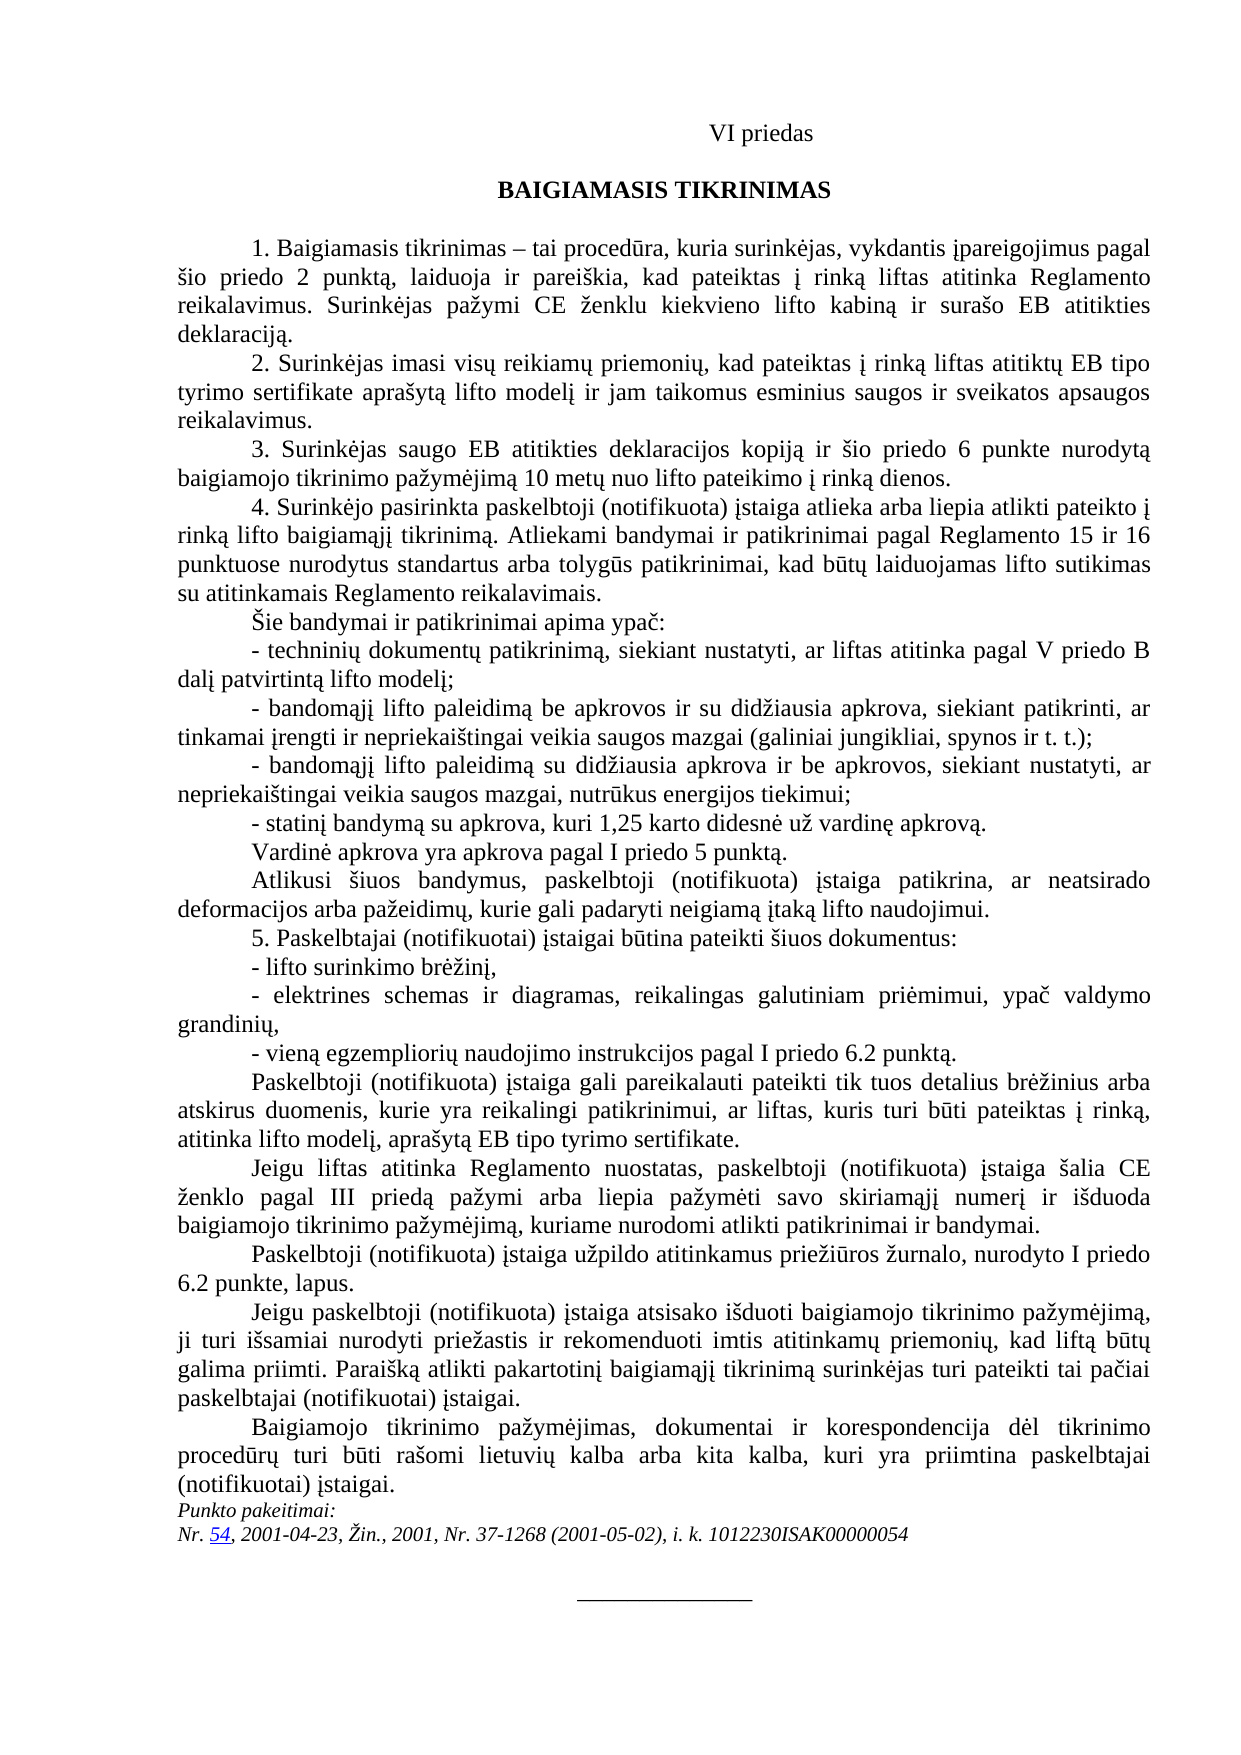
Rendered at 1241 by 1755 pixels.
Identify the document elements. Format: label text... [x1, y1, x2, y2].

text Šie bandymai ir patikrinimai apima ypač: [177, 607, 1152, 636]
text Baigiamasis tikrinimas [177, 176, 1152, 204]
text 5. Paskelbtajai (notifikuotai) įstaigai būtina pateikti šiuos dokumentus: [177, 923, 1152, 952]
text Vardinė apkrova yra apkrova pagal I priedo 5 punktą. [177, 837, 1152, 866]
text Jeigu liftas atitinka Reglamento nuostatas, paskelbtoji (notifikuota) įstaiga šalia CE ženklo pagal III priedą pažymi arba liepia pažymėti savo skiriamąjį numerį ir išduoda baigiamojo tikrinimo pažymėjimą, kuriame nurodomi atlikti patikrinimai ir bandymai. [177, 1153, 1152, 1239]
text Paskelbtoji (notifikuota) įstaiga užpildo atitinkamus priežiūros žurnalo, nurodyto I priedo 6.2 punkte, lapus. [177, 1239, 1152, 1297]
text Paskelbtoji (notifikuota) įstaiga gali pareikalauti pateikti tik tuos detalius brėžinius arba atskirus duomenis, kurie yra reikalingi patikrinimui, ar liftas, kuris turi būti pateiktas į rinką, atitinka lifto modelį, aprašytą EB tipo tyrimo sertifikate. [177, 1067, 1152, 1153]
text - techninių dokumentų patikrinimą, siekiant nustatyti, ar liftas atitinka pagal V priedo B dalį patvirtintą lifto modelį; [177, 636, 1152, 693]
text - lifto surinkimo brėžinį, [177, 952, 1152, 981]
text VI priedas [177, 118, 1152, 147]
text - bandomąjį lifto paleidimą su didžiausia apkrova ir be apkrovos, siekiant nustatyti, ar nepriekaištingai veikia saugos mazgai, nutrūkus energijos tiekimui; [177, 751, 1152, 808]
text 3. Surinkėjas saugo EB atitikties deklaracijos kopiją ir šio priedo 6 punkte nurodytą baigiamojo tikrinimo pažymėjimą 10 metų nuo lifto pateikimo į rinką dienos. [177, 434, 1152, 492]
text - vieną egzempliorių naudojimo instrukcijos pagal I priedo 6.2 punktą. [177, 1038, 1152, 1067]
text 2. Surinkėjas imasi visų reikiamų priemonių, kad pateiktas į rinką liftas atitiktų EB tipo tyrimo sertifikate aprašytą lifto modelį ir jam taikomus esminius saugos ir sveikatos apsaugos reikalavimus. [177, 348, 1152, 434]
text - bandomąjį lifto paleidimą be apkrovos ir su didžiausia apkrova, siekiant patikrinti, ar tinkamai įrengti ir nepriekaištingai veikia saugos mazgai (galiniai jungikliai, spynos ir t. t.); [177, 693, 1152, 751]
text Punkto pakeitimai: [177, 1498, 1152, 1522]
text Jeigu paskelbtoji (notifikuota) įstaiga atsisako išduoti baigiamojo tikrinimo pažymėjimą, ji turi išsamiai nurodyti priežastis ir rekomenduoti imtis atitinkamų priemonių, kad liftą būtų galima priimti. Paraišką atlikti pakartotinį baigiamąjį tikrinimą surinkėjas turi pateikti tai pačiai paskelbtajai (notifikuotai) įstaigai. [177, 1297, 1152, 1412]
text Atlikusi šiuos bandymus, paskelbtoji (notifikuota) įstaiga patikrina, ar neatsirado deformacijos arba pažeidimų, kurie gali padaryti neigiamą įtaką lifto naudojimui. [177, 866, 1152, 923]
text ______________ [177, 1575, 1152, 1604]
text Baigiamojo tikrinimo pažymėjimas, dokumentai ir korespondencija dėl tikrinimo procedūrų turi būti rašomi lietuvių kalba arba kita kalba, kuri yra priimtina paskelbtajai (notifikuotai) įstaigai. [177, 1412, 1152, 1498]
text 4. Surinkėjo pasirinkta paskelbtoji (notifikuota) įstaiga atlieka arba liepia atlikti pateikto į rinką lifto baigiamąjį tikrinimą. Atliekami bandymai ir patikrinimai pagal Reglamento 15 ir 16 punktuose nurodytus standartus arba tolygūs patikrinimai, kad būtų laiduojamas lifto sutikimas su atitinkamais Reglamento reikalavimais. [177, 492, 1152, 607]
text - elektrines schemas ir diagramas, reikalingas galutiniam priėmimui, ypač valdymo grandinių, [177, 981, 1152, 1038]
text 1. Baigiamasis tikrinimas – tai procedūra, kuria surinkėjas, vykdantis įpareigojimus pagal šio priedo 2 punktą, laiduoja ir pareiškia, kad pateiktas į rinką liftas atitinka Reglamento reikalavimus. Surinkėjas pažymi CE ženklu kiekvieno lifto kabiną ir surašo EB atitikties deklaraciją. [177, 233, 1152, 348]
text - statinį bandymą su apkrova, kuri 1,25 karto didesnė už vardinę apkrovą. [177, 808, 1152, 837]
text Nr. 54, 2001-04-23, Žin., 2001, Nr. 37-1268 (2001-05-02), i. k. 1012230ISAK00000054 [177, 1522, 1152, 1546]
